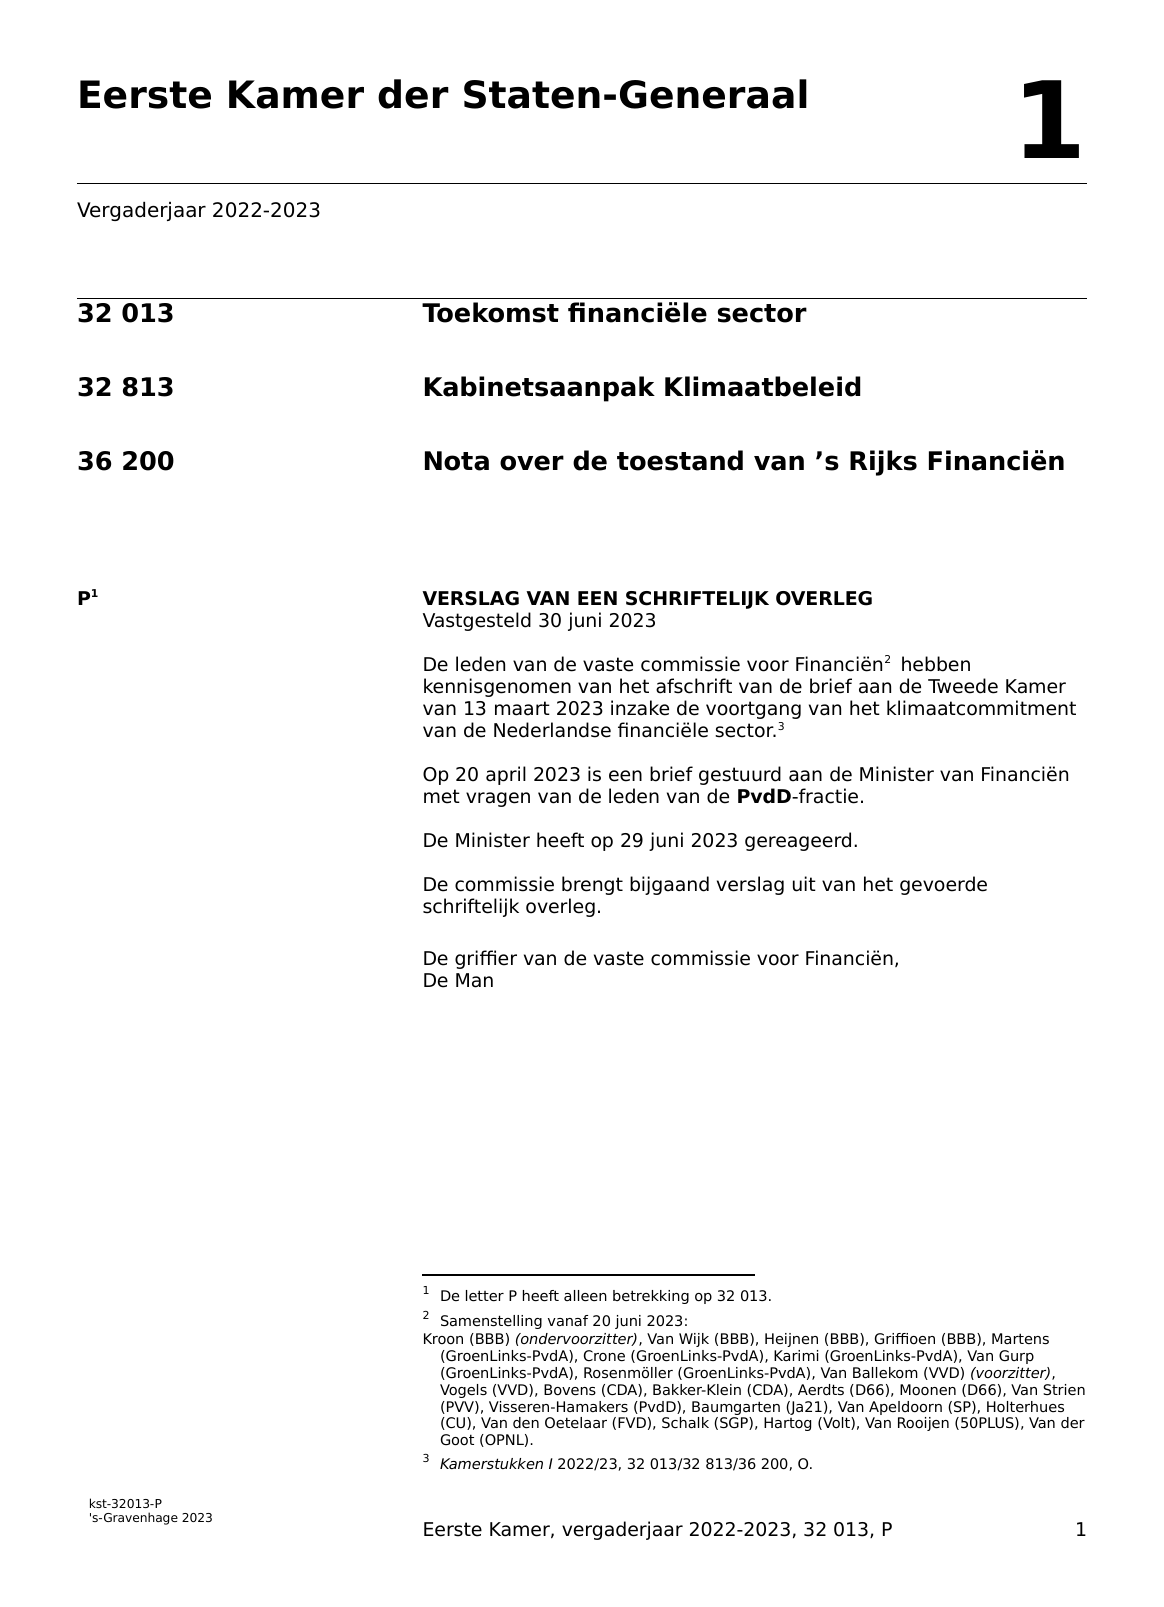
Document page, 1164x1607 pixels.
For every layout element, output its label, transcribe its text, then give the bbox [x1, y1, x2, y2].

table_header 1 [886, 59, 1087, 183]
table_cell Vergaderjaar 2022-2023 [77, 184, 1087, 298]
table_header Eerste Kamer der Staten-Generaal [77, 59, 886, 183]
subtitle 36 200 Nota over de toestand van ’s Rijks Financiën [77, 447, 1087, 477]
text Vastgesteld 30 juni 2023 [422, 610, 1087, 632]
subtitle P VERSLAG VAN EEN SCHRIFTELIJK OVERLEG [77, 588, 1087, 610]
text De Minister heeft op 29 juni 2023 gereageerd. [422, 830, 1087, 852]
text kst-32013-P [88, 1497, 323, 1511]
text De leden van de vaste commissie voor Financiën hebben kennisgenomen van het afschrift van de brief aan de Tweede Kamer van 13 maart 2023 inzake de voortgang van het klimaatcommitment van de Nederlandse financiële sector. [422, 654, 1087, 742]
text De commissie brengt bijgaand verslag uit van het gevoerde schriftelijk overleg. [422, 874, 1087, 918]
text Kamerstukken I 2022/23, 32 013/32 813/36 200, O. [422, 1452, 1087, 1474]
text De griffier van de vaste commissie voor Financiën, De Man [422, 948, 1087, 992]
text Op 20 april 2023 is een brief gestuurd aan de Minister van Financiën met vragen van de leden van de PvdD-fractie. [422, 764, 1087, 808]
text Kroon (BBB) (ondervoorzitter), Van Wijk (BBB), Heijnen (BBB), Griffioen (BBB), Martens (GroenLinks-PvdA), Crone (GroenLinks-PvdA), Karimi (GroenLinks-PvdA), Van Gurp (GroenLinks-PvdA), Rosenmöller (GroenLinks-PvdA), Van Ballekom (VVD) (voorzitter), Vogels (VVD), Bovens (CDA), Bakker-Klein (CDA), Aerdts (D66), Moonen (D66), Van Strien (PVV), Visseren-Hamakers (PvdD), Baumgarten (Ja21), Van Apeldoorn (SP), Holterhues (CU), Van den Oetelaar (FVD), Schalk (SGP), Hartog (Volt), Van Rooijen (50PLUS), Van der Goot (OPNL). [422, 1331, 1087, 1449]
text 's-Gravenhage 2023 [88, 1511, 323, 1525]
text De letter P heeft alleen betrekking op 32 013. [422, 1284, 1087, 1306]
subtitle 32 013 Toekomst financiële sector [77, 299, 1087, 329]
text Samenstelling vanaf 20 juni 2023: [422, 1309, 1087, 1331]
subtitle 32 813 Kabinetsaanpak Klimaatbeleid [77, 373, 1087, 403]
